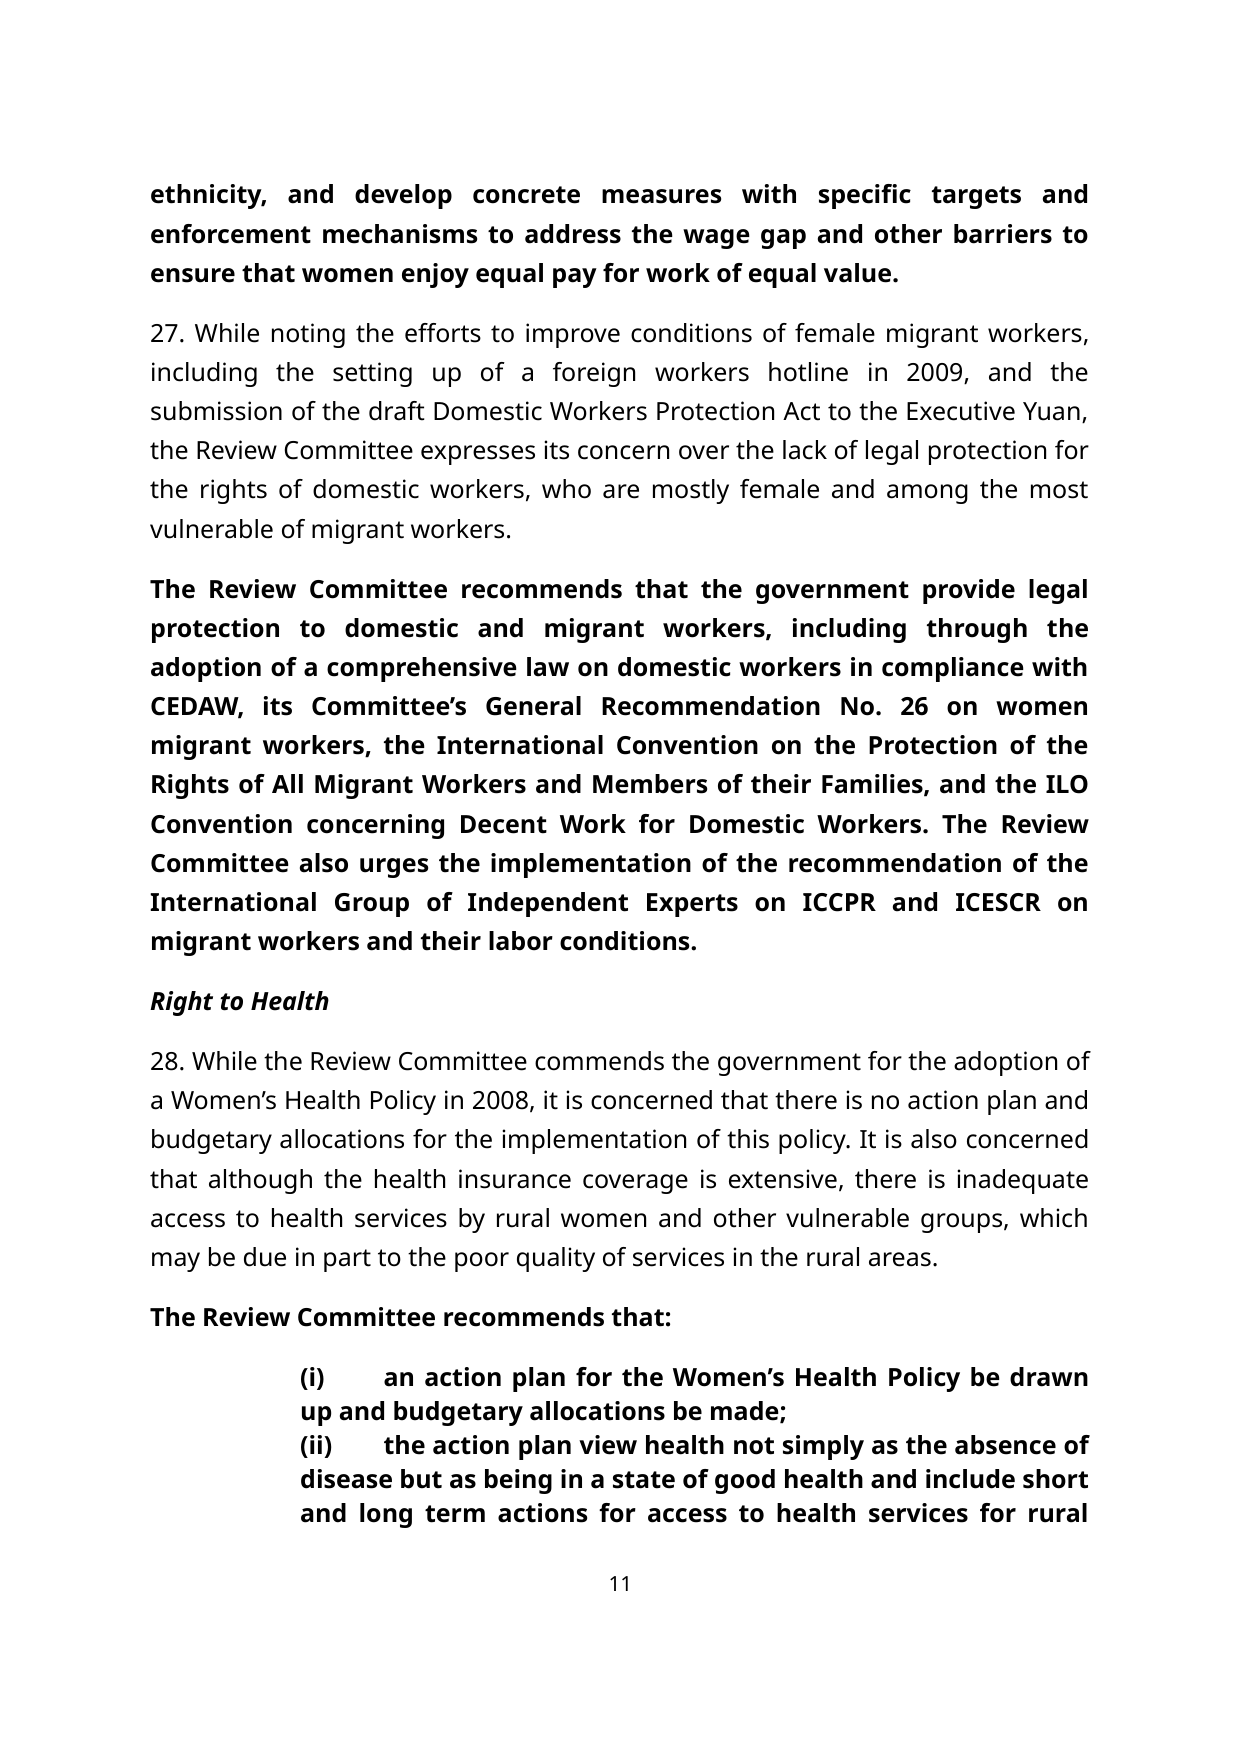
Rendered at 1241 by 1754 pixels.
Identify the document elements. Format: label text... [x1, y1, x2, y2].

text ethnicity, and develop concrete measures with specific targets and enforcement mechanisms to address the wage gap and other barriers to ensure that women enjoy equal pay for work of equal value. [150, 177, 1090, 289]
text The Review Committee recommends that: [150, 1300, 1090, 1334]
text 27. While noting the efforts to improve conditions of female migrant workers, including the setting up of a foreign workers hotline in 2009, and the submission of the draft Domestic Workers Protection Act to the Executive Yuan, the Review Committee expresses its concern over the lack of legal protection for the rights of domestic workers, who are mostly female and among the most vulnerable of migrant workers. [150, 316, 1090, 545]
list an action plan for the Women’s Health Policy be drawn up and budgetary allocations be made; [300, 1360, 1090, 1428]
text Right to Health [150, 984, 1090, 1018]
list the action plan view health not simply as the absence of disease but as being in a state of good health and include short and long term actions for access to health services for rural [300, 1428, 1090, 1530]
text 28. While the Review Committee commends the government for the adoption of a Women’s Health Policy in 2008, it is concerned that there is no action plan and budgetary allocations for the implementation of this policy. It is also concerned that although the health insurance coverage is extensive, there is inadequate access to health services by rural women and other vulnerable groups, which may be due in part to the poor quality of services in the rural areas. [150, 1044, 1090, 1274]
text The Review Committee recommends that the government provide legal protection to domestic and migrant workers, including through the adoption of a comprehensive law on domestic workers in compliance with CEDAW, its Committee’s General Recommendation No. 26 on women migrant workers, the International Convention on the Protection of the Rights of All Migrant Workers and Members of their Families, and the ILO Convention concerning Decent Work for Domestic Workers. The Review Committee also urges the implementation of the recommendation of the International Group of Independent Experts on ICCPR and ICESCR on migrant workers and their labor conditions. [150, 571, 1090, 958]
